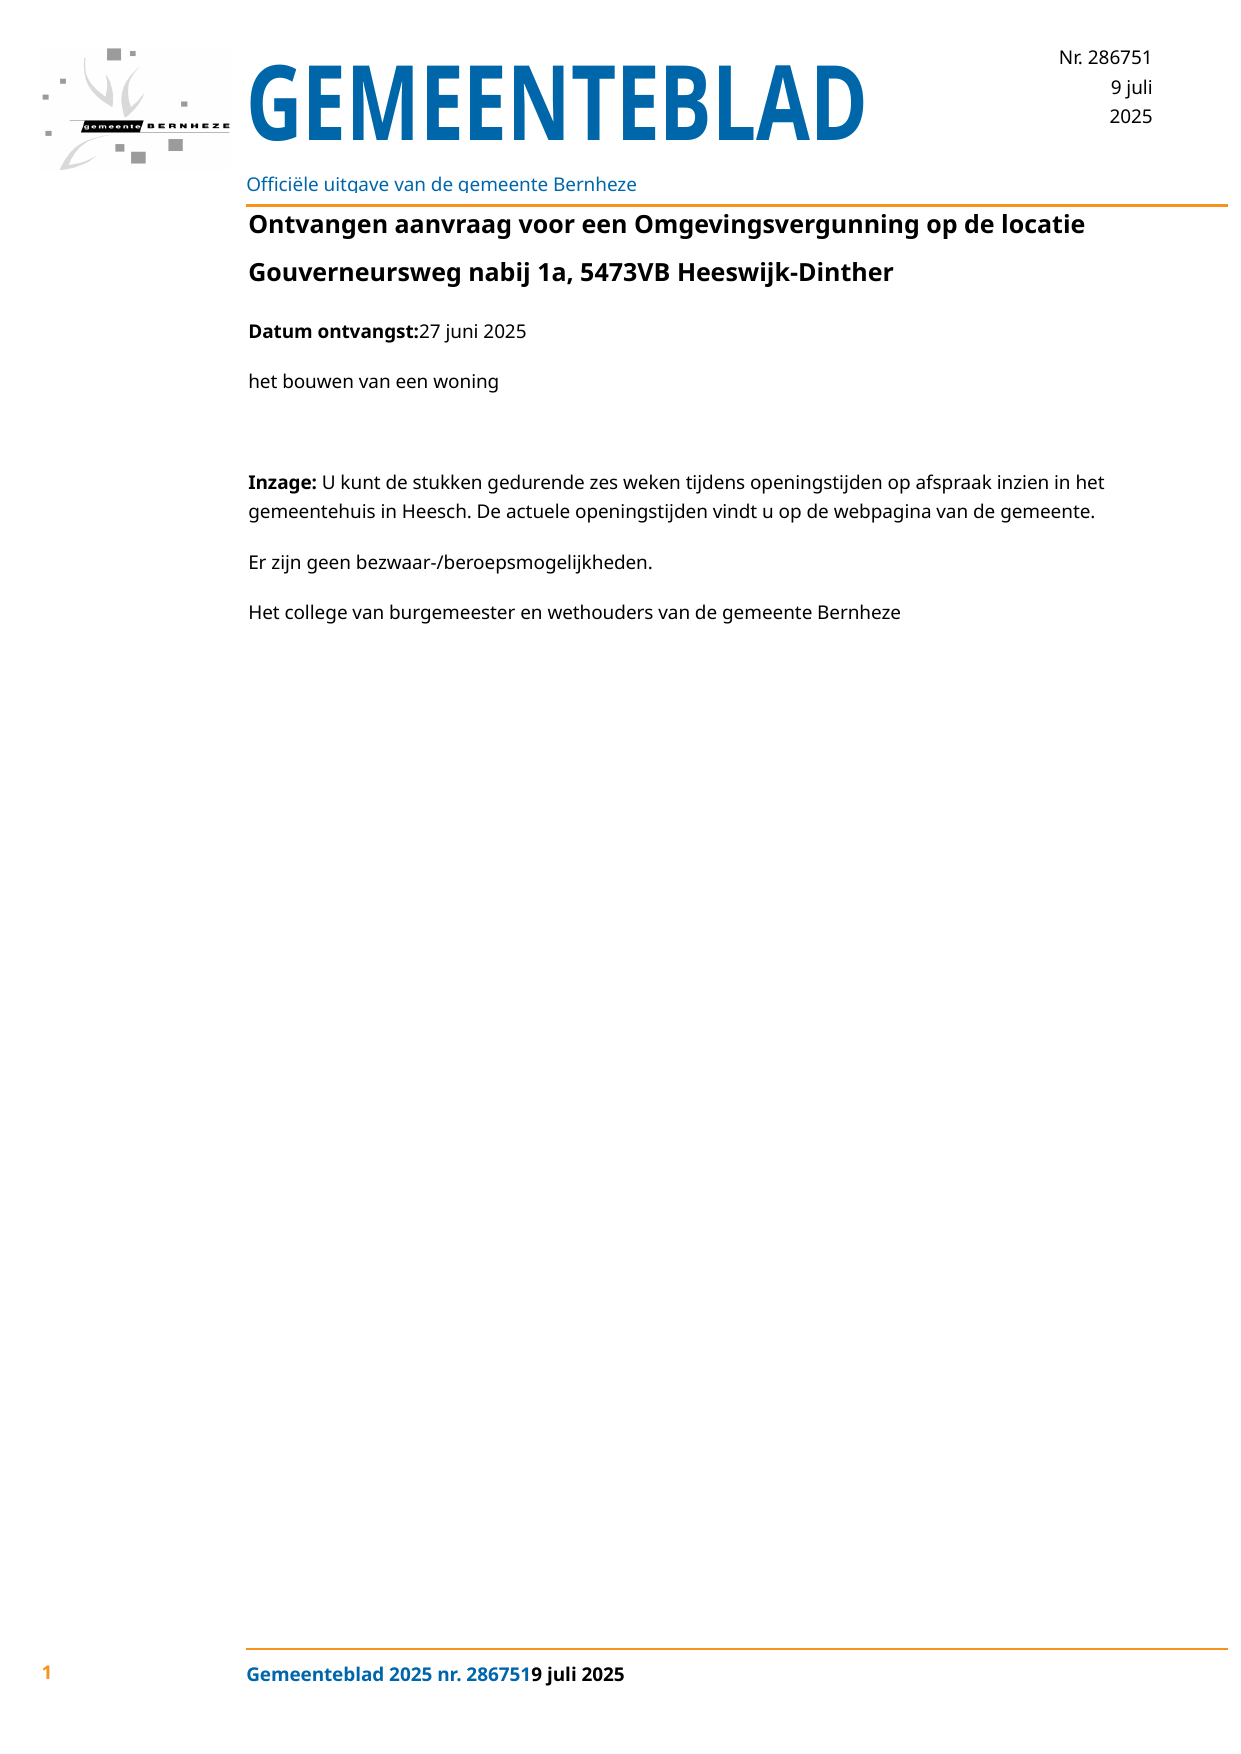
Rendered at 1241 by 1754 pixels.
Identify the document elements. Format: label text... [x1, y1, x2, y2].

picture [41, 47, 231, 172]
text Het college van burgemeester en wethouders van de gemeente Bernheze [248, 599, 1152, 625]
text het bouwen van een woning [248, 368, 1152, 394]
text Inzage: U kunt de stukken gedurende zes weken tijdens openingstijden op afspraak inzien in het gemeentehuis in Heesch. De actuele openingstijden vindt u op de webpagina van de gemeente. [248, 469, 1152, 524]
text Ontvangen aanvraag voor een Omgevingsvergunning op de locatie Gouverneursweg nabij 1a, 5473VB Heeswijk-Dinther [248, 207, 1152, 288]
text Er zijn geen bezwaar-/beroepsmogelijkheden. [248, 549, 1152, 575]
text Datum ontvangst:27 juni 2025 [248, 318, 1152, 344]
